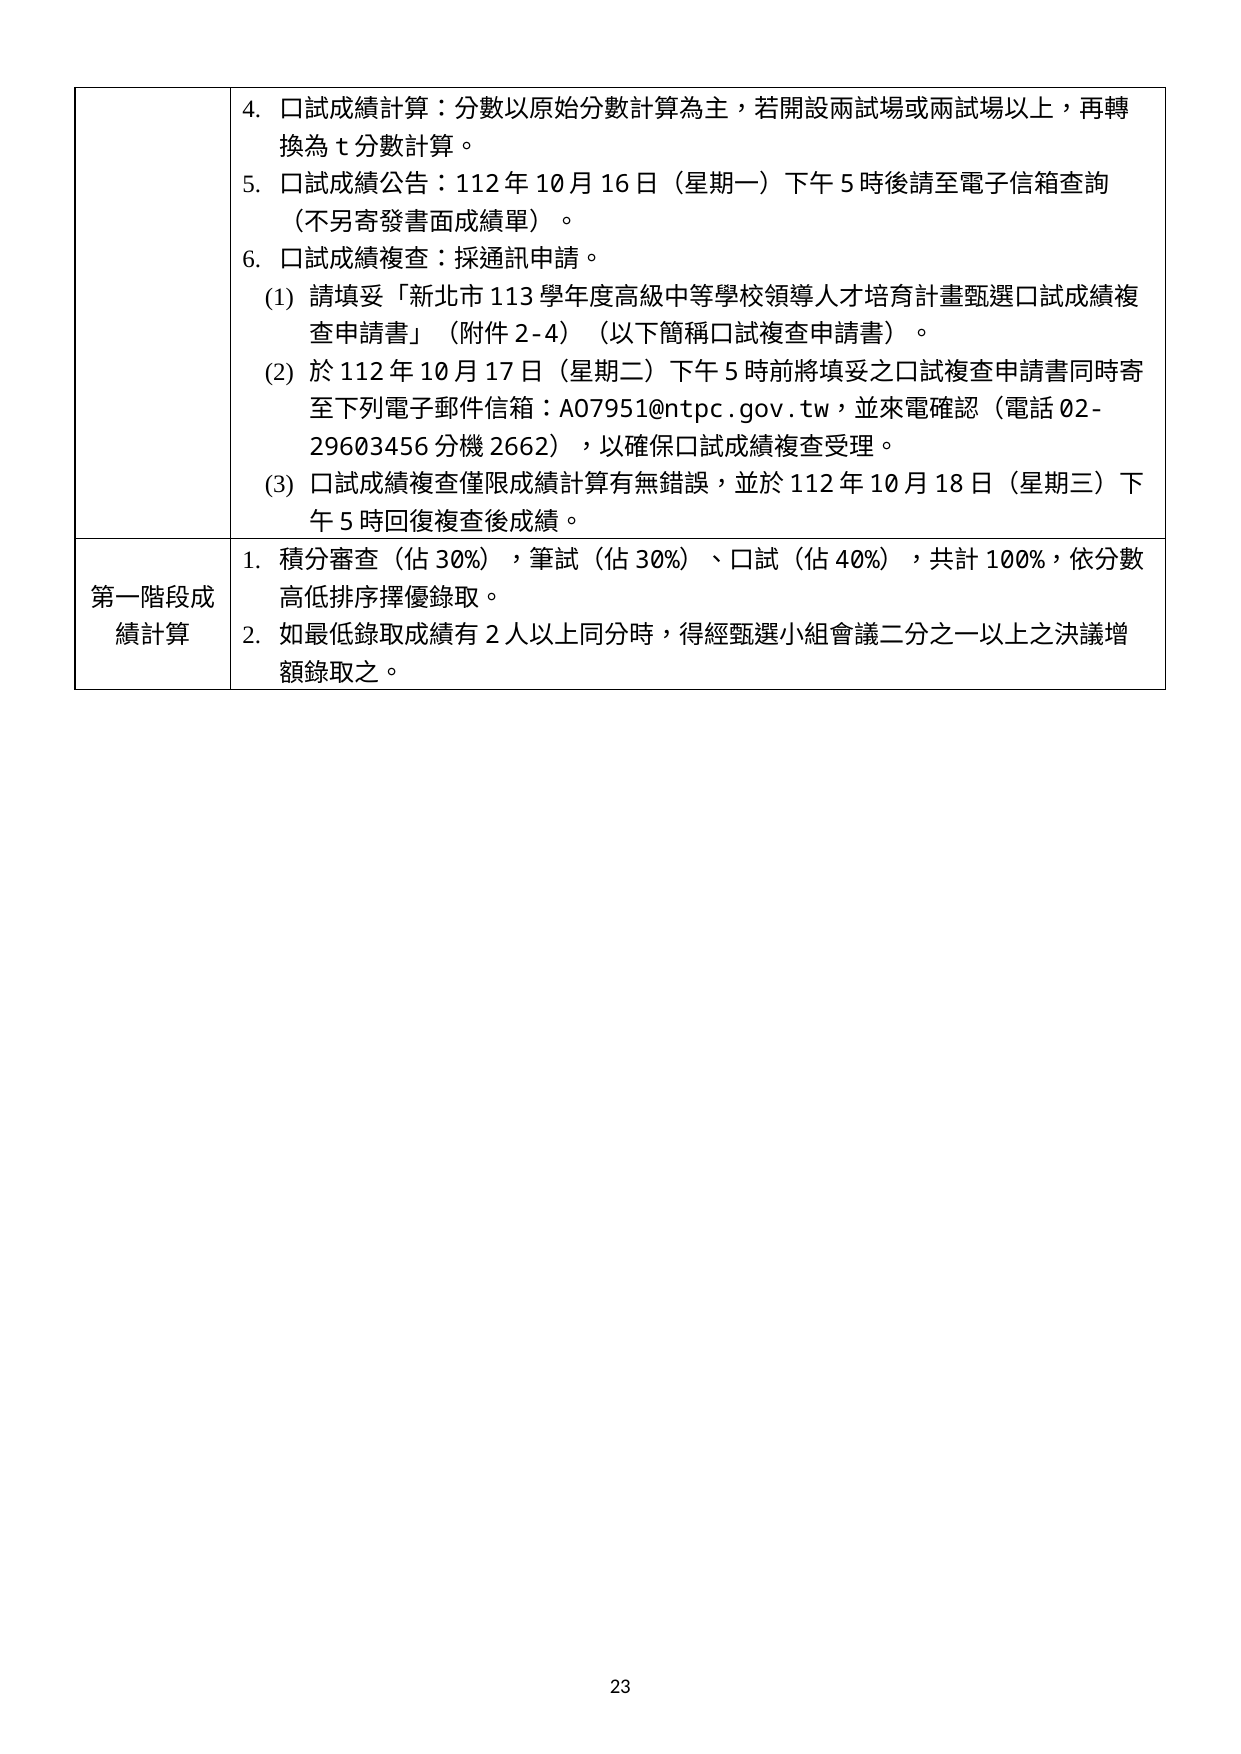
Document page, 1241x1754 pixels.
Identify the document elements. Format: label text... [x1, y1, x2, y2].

table_cell 第一階段成績計算 [76, 539, 230, 689]
table_cell [76, 88, 230, 538]
table_cell 口試日期：112年10月15日（星期日）上午9時起至下午4時。 口試地點：新北市三重區集美街212號新北市立三重高級中等學校，TEL：02-29777156分機120。 口試須準備1分鐘英文自我介紹。 口試成績計算：分數以原始分數計算為主，若開設兩試場或兩試場以上，再轉換為t分數計算。 口試成績公告：112年10月16日（星期一）下午5時後請至電子信箱查詢（不另寄發書面成績單）。 口試成績複查：採通訊申請。 請填妥「新北市113學年度高級中等學校領導人才培育計畫甄選口試成績複查申請書」（附件2-4）（以下簡稱口試複查申請書）。 於112年10月17日（星期二）下午5時前將填妥之口試複查申請書同時寄至下列電子郵件信箱：AO7951@ntpc.gov.tw，並來電確認（電話02-29603456分機2662），以確保口試成績複查受理。 口試成績複查僅限成績計算有無錯誤，並於112年10月18日（星期三）下午5時回復複查後成績。 [231, 88, 1165, 538]
table_cell 積分審查（佔30%），筆試（佔30%）、口試（佔40%），共計100%，依分數高低排序擇優錄取。 如最低錄取成績有2人以上同分時，得經甄選小組會議二分之一以上之決議增額錄取之。 [231, 539, 1165, 689]
